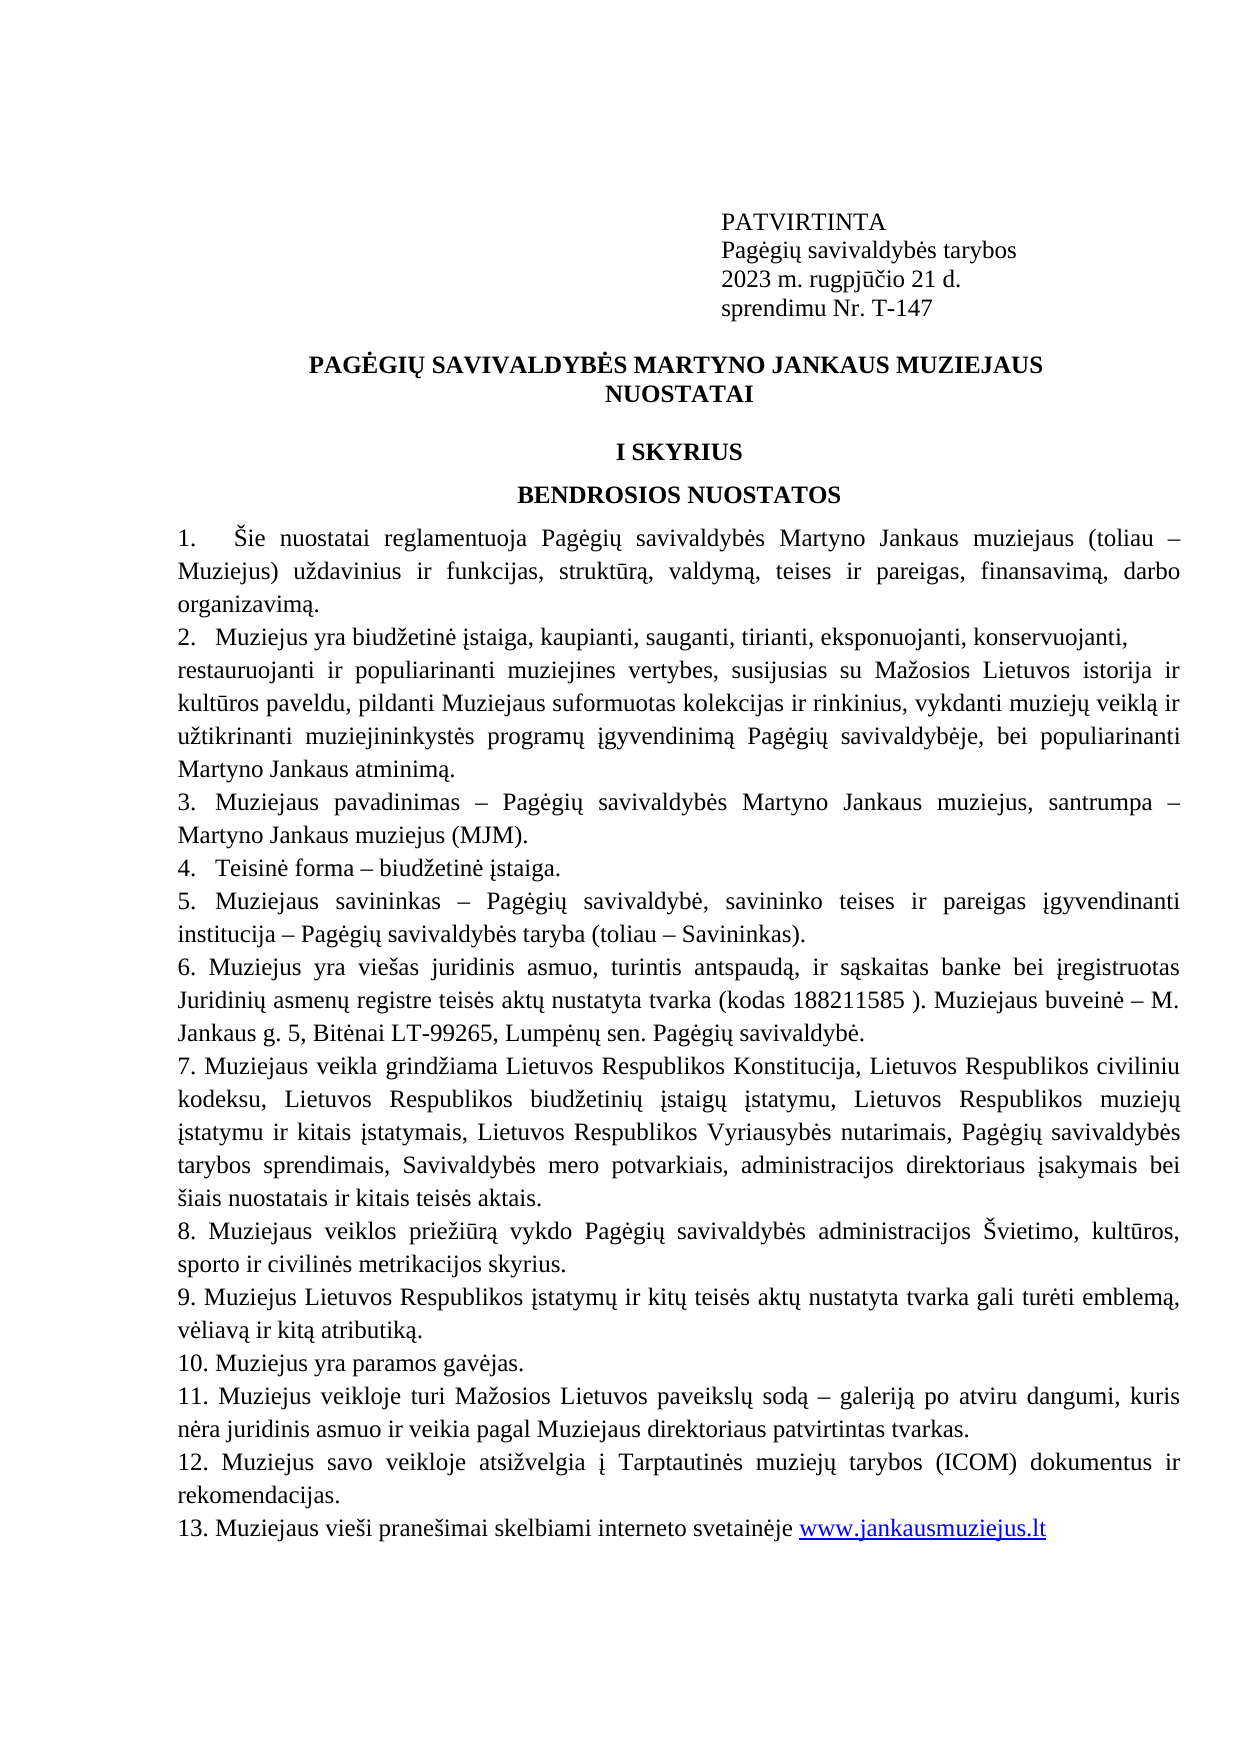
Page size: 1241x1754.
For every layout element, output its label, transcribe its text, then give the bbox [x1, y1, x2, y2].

text I SKYRIUS [177, 437, 1181, 465]
text NUOSTATAI [177, 379, 1181, 408]
text sprendimu Nr. T-147 [177, 293, 1181, 322]
text BENDROSIOS NUOSTATOS [177, 480, 1181, 508]
text 9. Muziejus Lietuvos Respublikos įstatymų ir kitų teisės aktų nustatyta tvarka gali turėti emblemą, vėliavą ir kitą atributiką. [177, 1282, 1181, 1344]
text 2. Muziejus yra biudžetinė įstaiga, kaupianti, sauganti, tirianti, eksponuojanti, konservuojanti, [177, 622, 1181, 651]
text 4. Teisinė forma – biudžetinė įstaiga. [177, 853, 1181, 882]
text 12. Muziejus savo veikloje atsižvelgia į Tarptautinės muziejų tarybos (ICOM) dokumentus ir rekomendacijas. [177, 1447, 1181, 1509]
text 3. Muziejaus pavadinimas – Pagėgių savivaldybės Martyno Jankaus muziejus, santrumpa – Martyno Jankaus muziejus (MJM). [177, 787, 1181, 849]
text PATVIRTINTA [717, 207, 1181, 235]
text 6. Muziejus yra viešas juridinis asmuo, turintis antspaudą, ir sąskaitas banke bei įregistruotas Juridinių asmenų registre teisės aktų nustatyta tvarka (kodas 188211585 ). Muziejaus buveinė – M. Jankaus g. 5, Bitėnai LT-99265, Lumpėnų sen. Pagėgių savivaldybė. [177, 952, 1181, 1047]
text 10. Muziejus yra paramos gavėjas. [177, 1348, 1181, 1377]
text 2023 m. rugpjūčio 21 d. [177, 264, 1181, 293]
text PAGĖGIŲ SAVIVALDYBĖS MARTYNO JANKAUS MUZIEJAUS [177, 350, 1181, 379]
text 13. Muziejaus vieši pranešimai skelbiami interneto svetainėje www.jankausmuziejus.lt [177, 1513, 1181, 1542]
text restauruojanti ir populiarinanti muziejines vertybes, susijusias su Mažosios Lietuvos istorija ir kultūros paveldu, pildanti Muziejaus suformuotas kolekcijas ir rinkinius, vykdanti muziejų veiklą ir užtikrinanti muziejininkystės programų įgyvendinimą Pagėgių savivaldybėje, bei populiarinanti Martyno Jankaus atminimą. [177, 655, 1181, 783]
text 7. Muziejaus veikla grindžiama Lietuvos Respublikos Konstitucija, Lietuvos Respublikos civiliniu kodeksu, Lietuvos Respublikos biudžetinių įstaigų įstatymu, Lietuvos Respublikos muziejų įstatymu ir kitais įstatymais, Lietuvos Respublikos Vyriausybės nutarimais, Pagėgių savivaldybės tarybos sprendimais, Savivaldybės mero potvarkiais, administracijos direktoriaus įsakymais bei šiais nuostatais ir kitais teisės aktais. [177, 1051, 1181, 1212]
text Pagėgių savivaldybės tarybos [177, 235, 1181, 264]
text 1. Šie nuostatai reglamentuoja Pagėgių savivaldybės Martyno Jankaus muziejaus (toliau – Muziejus) uždavinius ir funkcijas, struktūrą, valdymą, teises ir pareigas, finansavimą, darbo organizavimą. [177, 523, 1181, 618]
text 8. Muziejaus veiklos priežiūrą vykdo Pagėgių savivaldybės administracijos Švietimo, kultūros, sporto ir civilinės metrikacijos skyrius. [177, 1216, 1181, 1278]
text 11. Muziejus veikloje turi Mažosios Lietuvos paveikslų sodą – galeriją po atviru dangumi, kuris nėra juridinis asmuo ir veikia pagal Muziejaus direktoriaus patvirtintas tvarkas. [177, 1381, 1181, 1443]
text 5. Muziejaus savininkas – Pagėgių savivaldybė, savininko teises ir pareigas įgyvendinanti institucija – Pagėgių savivaldybės taryba (toliau – Savininkas). [177, 886, 1181, 948]
